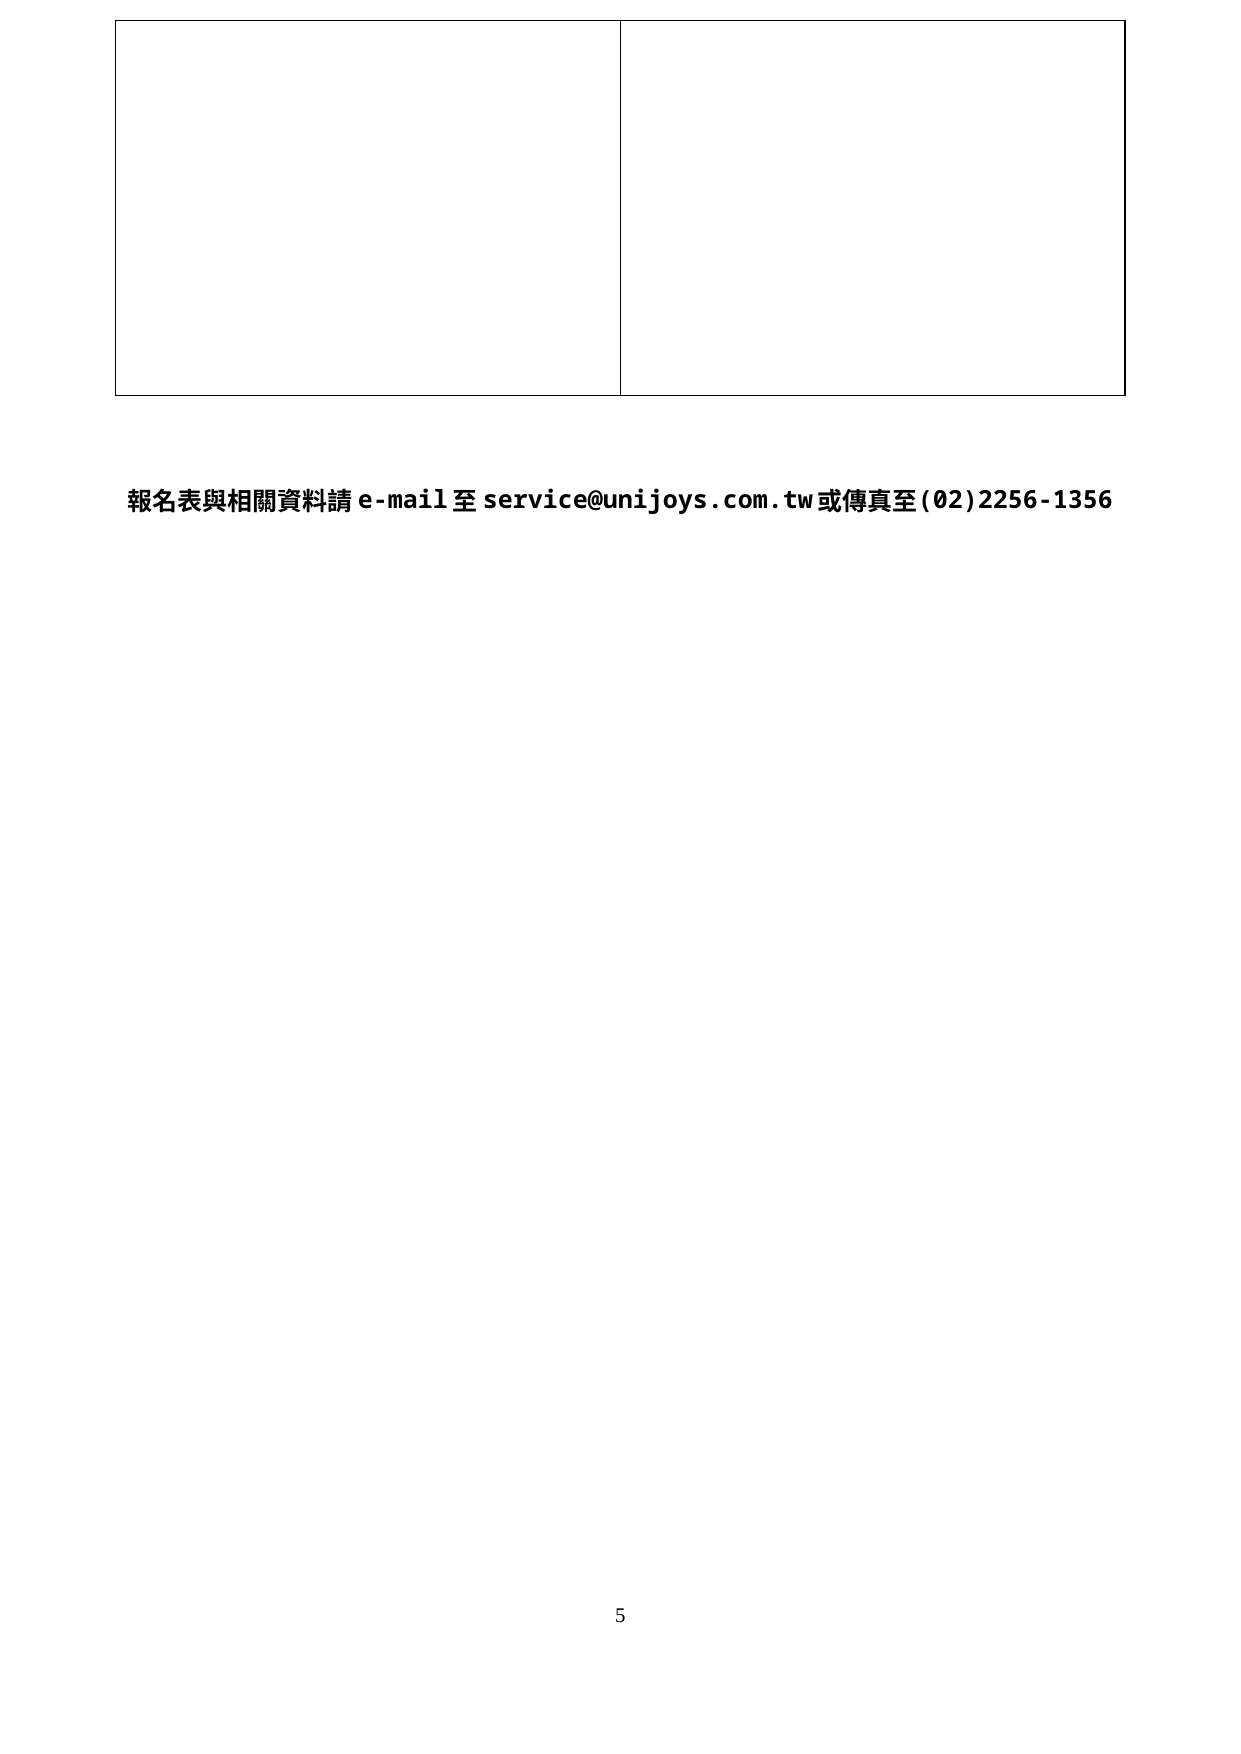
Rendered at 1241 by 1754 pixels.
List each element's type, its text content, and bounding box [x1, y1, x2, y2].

table_cell [621, 21, 1124, 395]
table_cell [116, 21, 620, 395]
text 報名表與相關資料請e-mail至service@unijoys.com.tw或傳真至(02)2256-1356 [89, 457, 1152, 520]
